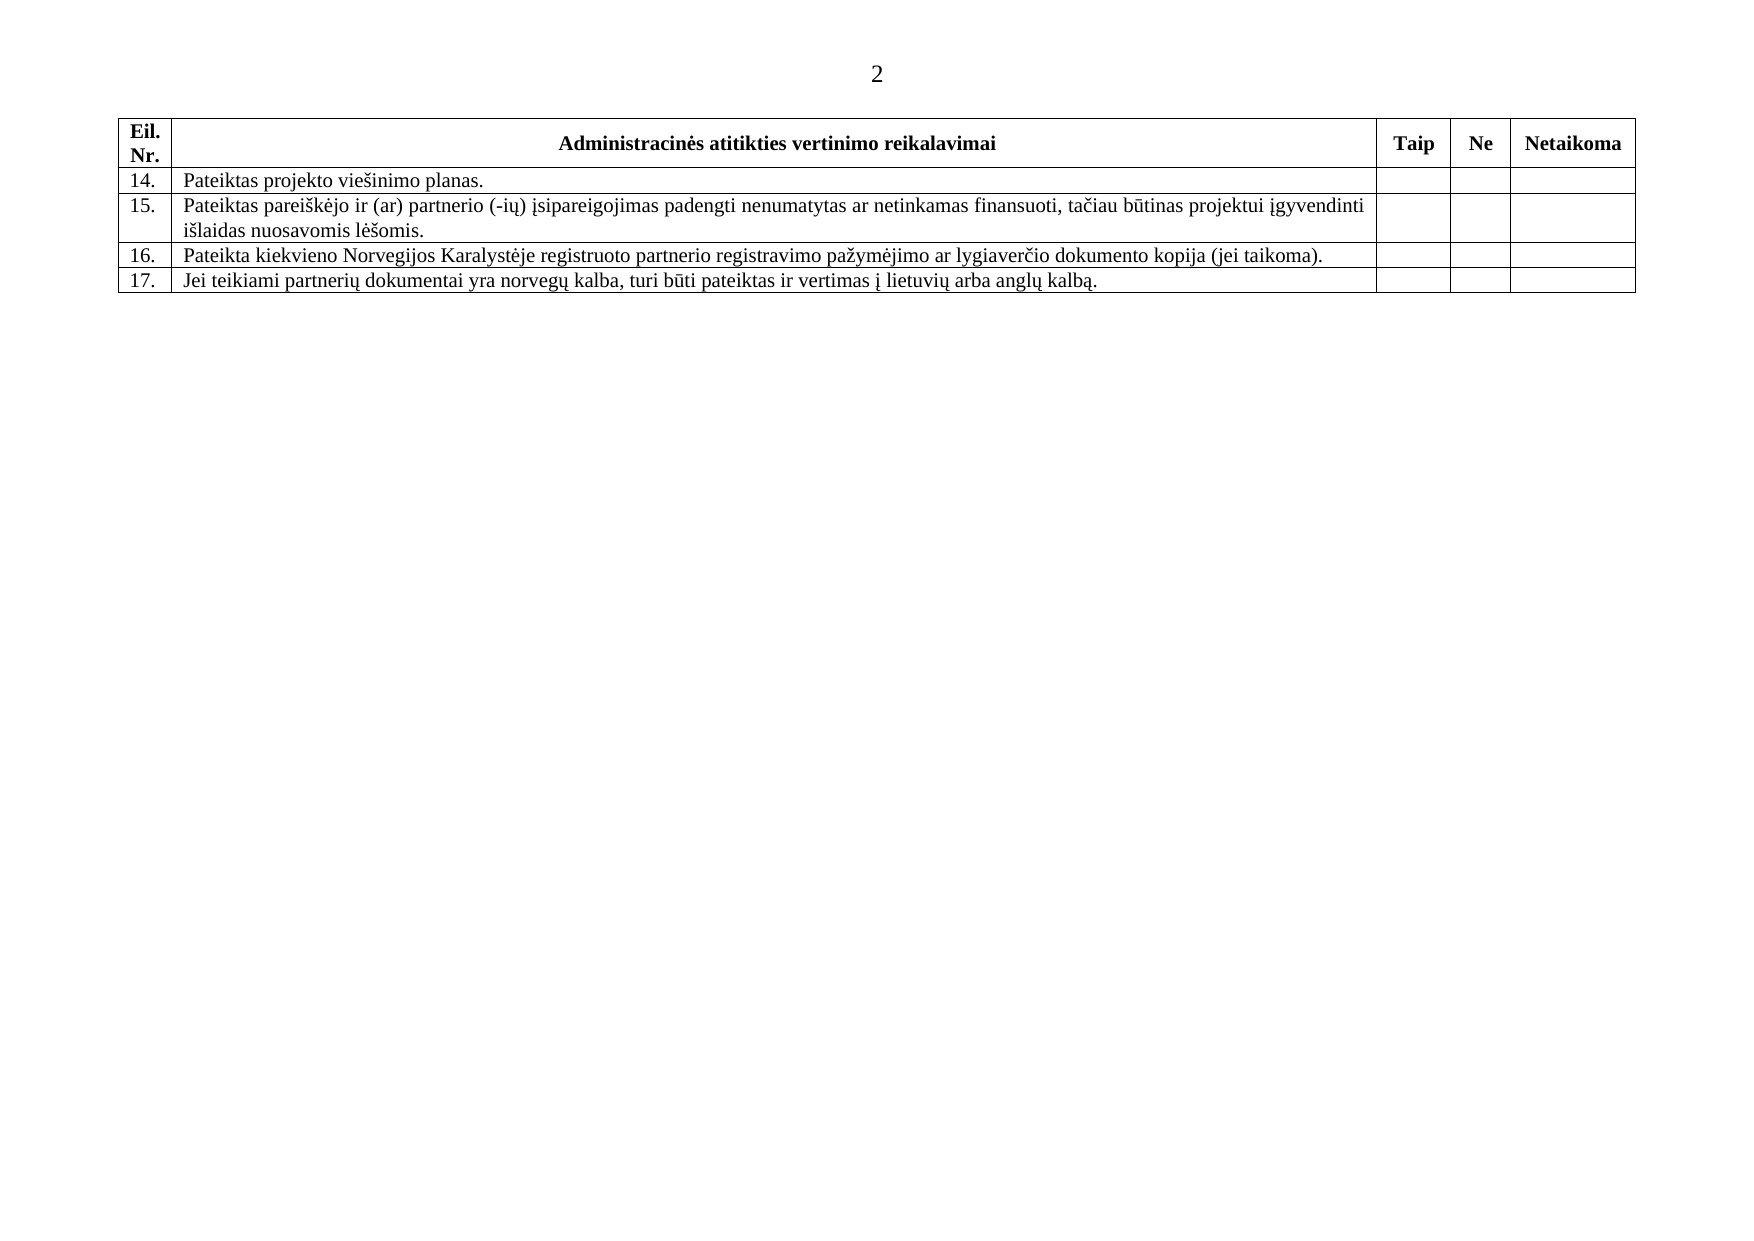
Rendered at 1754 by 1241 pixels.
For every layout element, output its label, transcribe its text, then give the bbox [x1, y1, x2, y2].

table_cell [1451, 168, 1510, 192]
table_cell [1511, 243, 1635, 267]
table_cell [1377, 194, 1450, 242]
table_cell 16. [119, 243, 171, 267]
table_cell [1451, 194, 1510, 242]
table_cell [1451, 243, 1510, 267]
table_cell Pateiktas pareiškėjo ir (ar) partnerio (-ių) įsipareigojimas padengti nenumatytas ar netinkamas finansuoti, tačiau būtinas projektui įgyvendinti išlaidas nuosavomis lėšomis. [172, 194, 1376, 242]
table_cell [1377, 243, 1450, 267]
table_cell 14. [119, 168, 171, 192]
table_cell [1511, 268, 1635, 292]
table_cell 17. [119, 268, 171, 292]
table_header Netaikoma [1511, 119, 1635, 167]
table_cell [1511, 194, 1635, 242]
table_cell [1451, 268, 1510, 292]
table_cell 15. [119, 194, 171, 242]
table_header Taip [1377, 119, 1450, 167]
table_cell Pateikta kiekvieno Norvegijos Karalystėje registruoto partnerio registravimo pažymėjimo ar lygiaverčio dokumento kopija (jei taikoma). [172, 243, 1376, 267]
table_cell [1377, 168, 1450, 192]
table_header Eil. Nr. [119, 119, 171, 167]
table_cell Pateiktas projekto viešinimo planas. [172, 168, 1376, 192]
table_cell [1511, 168, 1635, 192]
table_header Ne [1451, 119, 1510, 167]
table_header Administracinės atitikties vertinimo reikalavimai [172, 119, 1376, 167]
table_cell [1377, 268, 1450, 292]
table_cell Jei teikiami partnerių dokumentai yra norvegų kalba, turi būti pateiktas ir vertimas į lietuvių arba anglų kalbą. [172, 268, 1376, 292]
